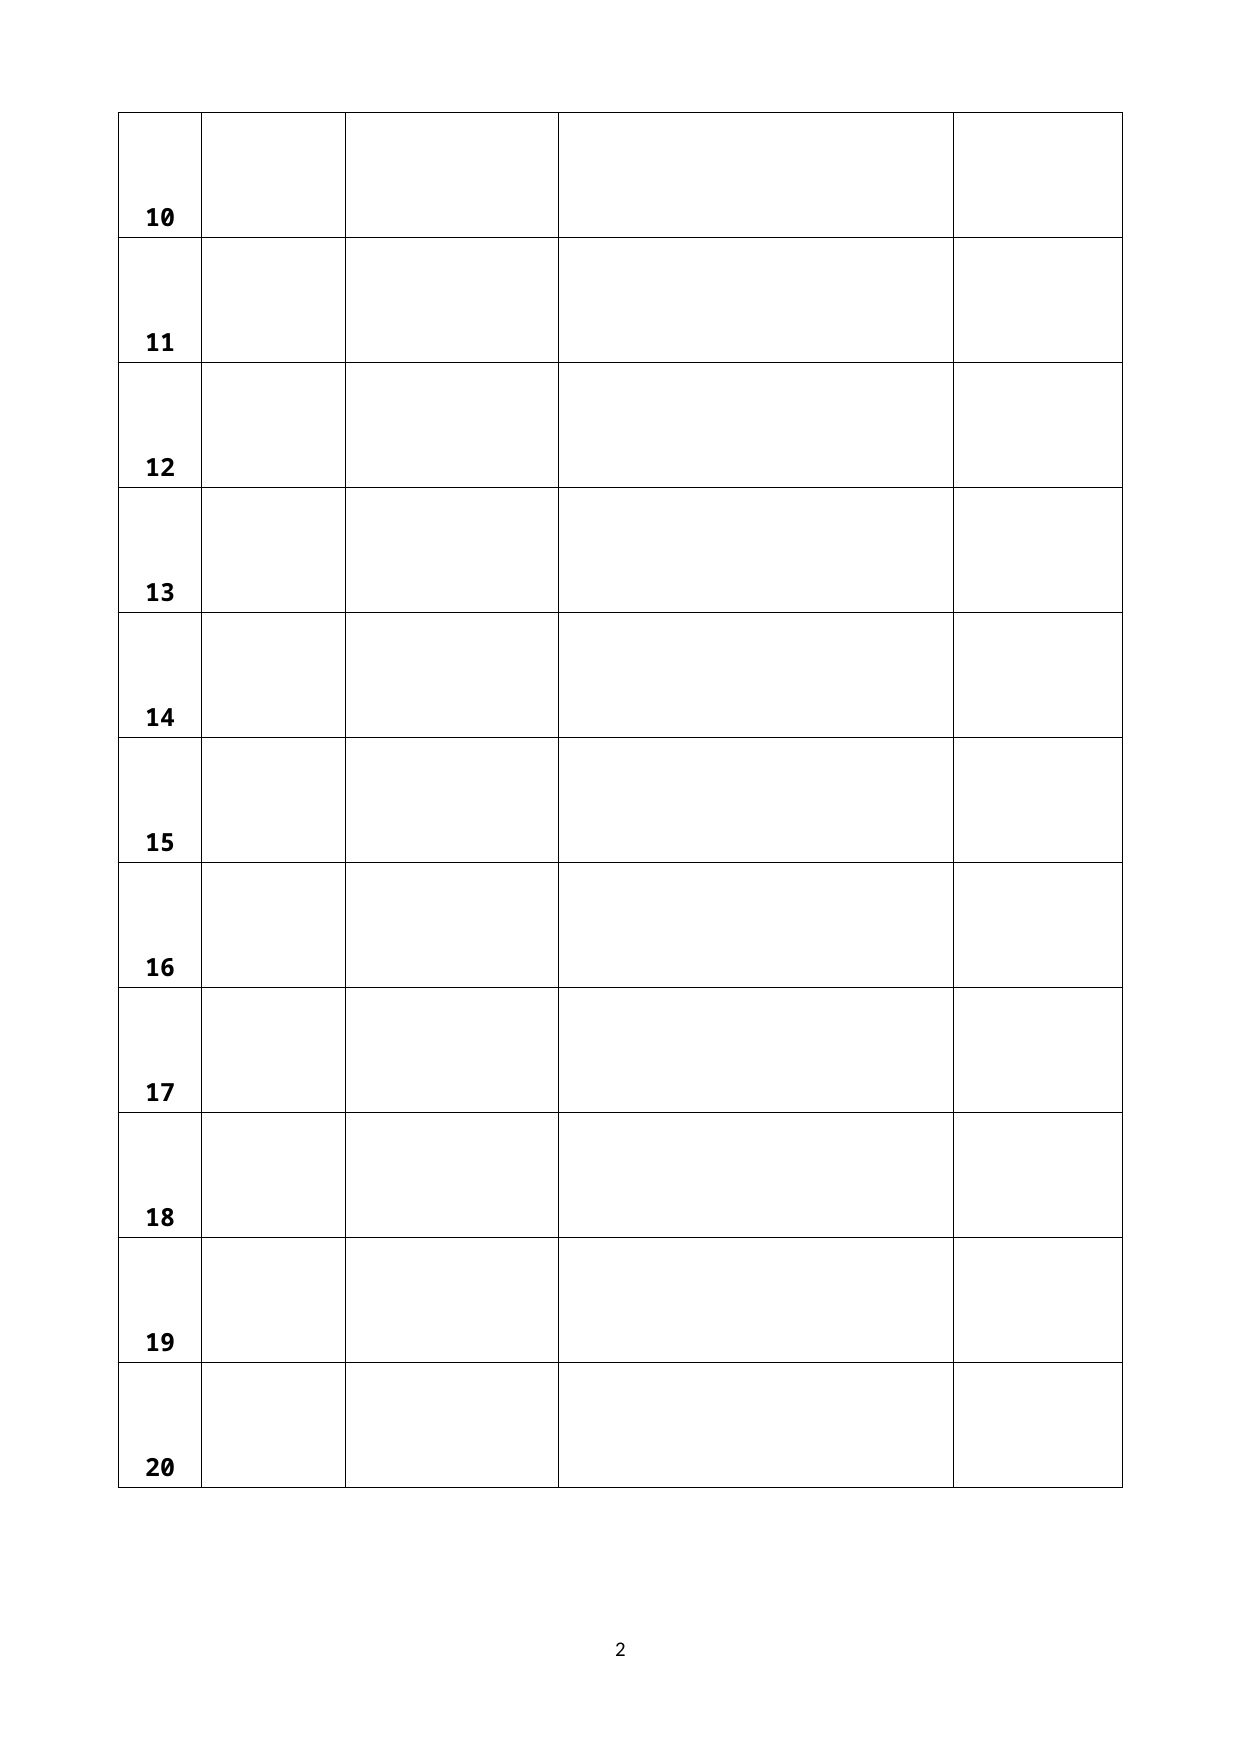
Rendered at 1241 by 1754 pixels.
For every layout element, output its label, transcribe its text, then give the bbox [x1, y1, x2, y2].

table_cell [559, 863, 953, 987]
table_cell 16 [119, 863, 201, 987]
table_cell [559, 1238, 953, 1362]
table_cell [346, 238, 558, 362]
table_cell 13 [119, 488, 201, 612]
table_cell 18 [119, 1113, 201, 1237]
table_cell [346, 988, 558, 1112]
table_cell [202, 113, 345, 237]
table_cell 12 [119, 363, 201, 487]
table_cell [954, 1238, 1122, 1362]
table_cell [202, 363, 345, 487]
table_cell [346, 488, 558, 612]
table_cell [559, 238, 953, 362]
table_cell 14 [119, 613, 201, 737]
table_cell [202, 1363, 345, 1487]
table_cell 19 [119, 1238, 201, 1362]
table_cell [346, 113, 558, 237]
table_cell [559, 1113, 953, 1237]
table_cell [559, 738, 953, 862]
table_cell [954, 1113, 1122, 1237]
table_cell [954, 238, 1122, 362]
table_cell [559, 113, 953, 237]
table_cell 10 [119, 113, 201, 237]
table_cell [559, 488, 953, 612]
table_cell [559, 1363, 953, 1487]
table_cell 15 [119, 738, 201, 862]
table_cell [202, 1113, 345, 1237]
table_cell [954, 363, 1122, 487]
table_cell [202, 488, 345, 612]
table_cell [346, 613, 558, 737]
table_cell [346, 863, 558, 987]
table_cell [202, 988, 345, 1112]
table_cell [346, 1113, 558, 1237]
table_cell [954, 738, 1122, 862]
table_cell 17 [119, 988, 201, 1112]
table_cell [202, 1238, 345, 1362]
table_cell [954, 613, 1122, 737]
table_cell [954, 113, 1122, 237]
table_cell [346, 738, 558, 862]
table_cell [559, 988, 953, 1112]
table_cell [346, 363, 558, 487]
table_cell [346, 1238, 558, 1362]
table_cell [954, 988, 1122, 1112]
table_cell [954, 488, 1122, 612]
table_cell [559, 613, 953, 737]
table_cell [202, 863, 345, 987]
table_cell [202, 238, 345, 362]
table_cell [954, 863, 1122, 987]
table_cell [202, 613, 345, 737]
table_cell [346, 1363, 558, 1487]
table_cell 20 [119, 1363, 201, 1487]
table_cell 11 [119, 238, 201, 362]
table_cell [954, 1363, 1122, 1487]
table_cell [559, 363, 953, 487]
table_cell [202, 738, 345, 862]
